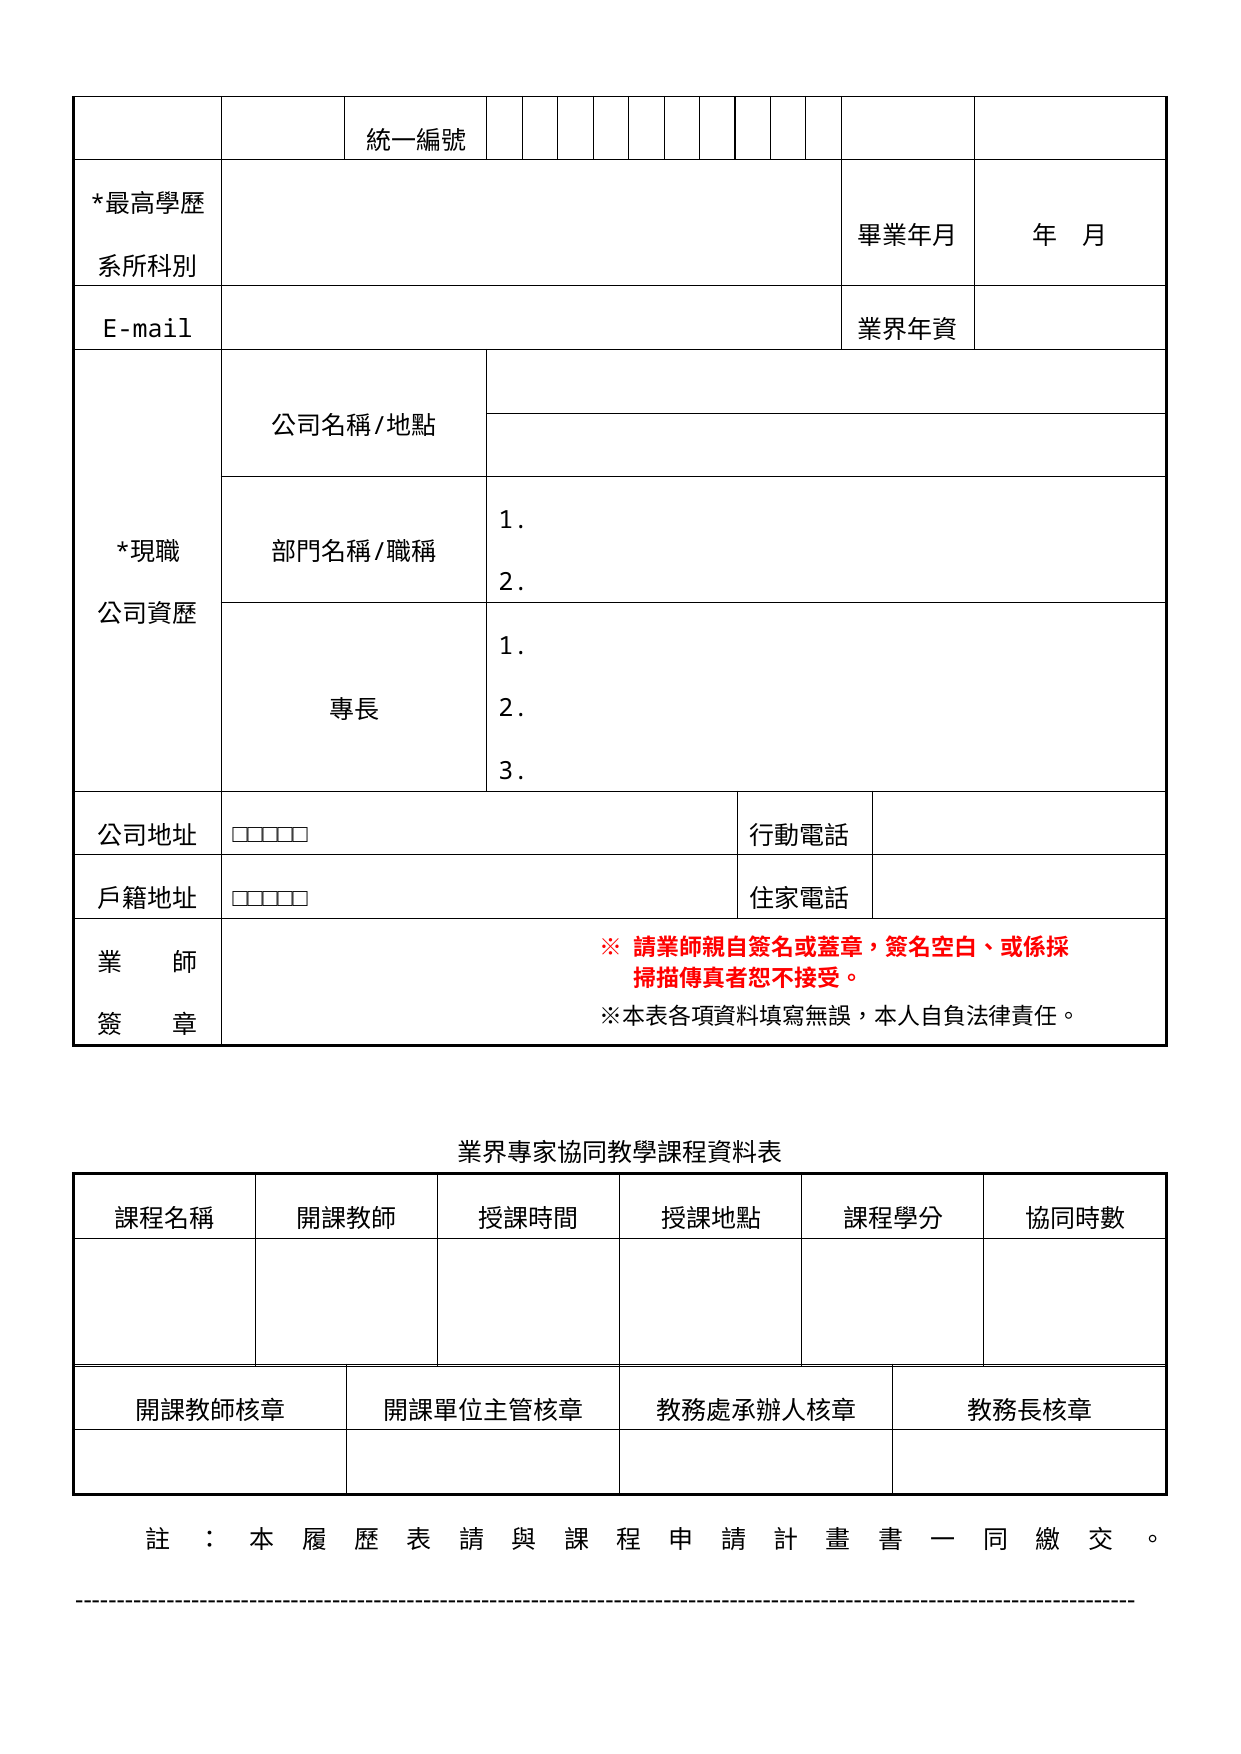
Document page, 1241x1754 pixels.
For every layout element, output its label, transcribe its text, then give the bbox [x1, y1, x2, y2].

table_cell 開課單位主管核章 [347, 1367, 619, 1429]
table_cell 公司名稱/地點 [222, 350, 486, 476]
table_cell 教務長核章 [893, 1367, 1165, 1429]
table_cell 行動電話 [738, 792, 872, 854]
table_cell 年 月 [975, 160, 1165, 285]
table_cell [873, 792, 1165, 854]
table_cell [665, 97, 699, 159]
table_header 授課時間 [438, 1175, 619, 1237]
table_cell [873, 855, 1165, 918]
table_cell [222, 286, 841, 349]
table_header 開課教師 [256, 1175, 437, 1237]
table_cell [487, 350, 1165, 412]
table_cell 1. 2. 3. [487, 603, 1165, 791]
table_header 課程名稱 [75, 1175, 255, 1237]
table_cell [594, 97, 628, 159]
table_cell [523, 97, 557, 159]
table_cell 公司地址 [75, 792, 221, 854]
table_cell 業 師 簽 章 [75, 919, 221, 1044]
table_cell [700, 97, 734, 159]
table_cell 住家電話 [738, 855, 872, 918]
table_cell 戶籍地址 [75, 855, 221, 918]
table_header 協同時數 [984, 1175, 1165, 1237]
table_cell [802, 1239, 983, 1363]
table_cell [75, 97, 221, 159]
text 業界專家協同教學課程資料表 [75, 1109, 1165, 1172]
table_cell ※ 請業師親自簽名或蓋章，簽名空白、或係採 掃描傳真者恕不接受。 ※本表各項資料填寫無誤，本人自負法律責任。 [222, 919, 1165, 1044]
table_cell □□□□□ [222, 792, 737, 854]
table_cell 部門名稱/職稱 [222, 477, 486, 602]
table_cell 專長 [222, 603, 486, 791]
table_cell [75, 1239, 255, 1363]
table_cell [629, 97, 664, 159]
table_cell [222, 160, 841, 285]
table_cell [893, 1430, 1165, 1493]
table_cell 業界年資 [842, 286, 974, 349]
table_cell [620, 1430, 892, 1493]
table_cell [771, 97, 805, 159]
table_cell [975, 97, 1165, 159]
table_cell [75, 1430, 346, 1493]
table_cell *現職 公司資歷 [75, 350, 221, 791]
table_cell 教務處承辦人核章 [620, 1367, 892, 1429]
table_cell 統一編號 [345, 97, 486, 159]
table_cell [487, 414, 1165, 476]
table_cell [256, 1239, 437, 1363]
table_cell [558, 97, 593, 159]
table_cell 畢業年月 [842, 160, 974, 285]
text 註：本履歷表請與課程申請計畫書一同繳交。 -------------------------------------------------------------------------------------------------------------------------------- [75, 1496, 1165, 1621]
table_cell 1. 2. [487, 477, 1165, 602]
table_cell [487, 97, 522, 159]
table_cell [347, 1430, 619, 1493]
table_cell [438, 1239, 619, 1363]
table_cell [984, 1239, 1165, 1363]
table_cell [222, 97, 344, 159]
table_cell [806, 97, 841, 159]
table_header 課程學分 [802, 1175, 983, 1237]
table_cell [736, 97, 770, 159]
table_cell *最高學歷系所科別 [75, 160, 221, 285]
table_cell □□□□□ [222, 855, 737, 918]
table_cell [975, 286, 1165, 349]
table_cell E-mail [75, 286, 221, 349]
table_header 授課地點 [620, 1175, 801, 1237]
table_cell 開課教師核章 [75, 1367, 346, 1429]
table_cell [620, 1239, 801, 1363]
table_cell [842, 97, 974, 159]
